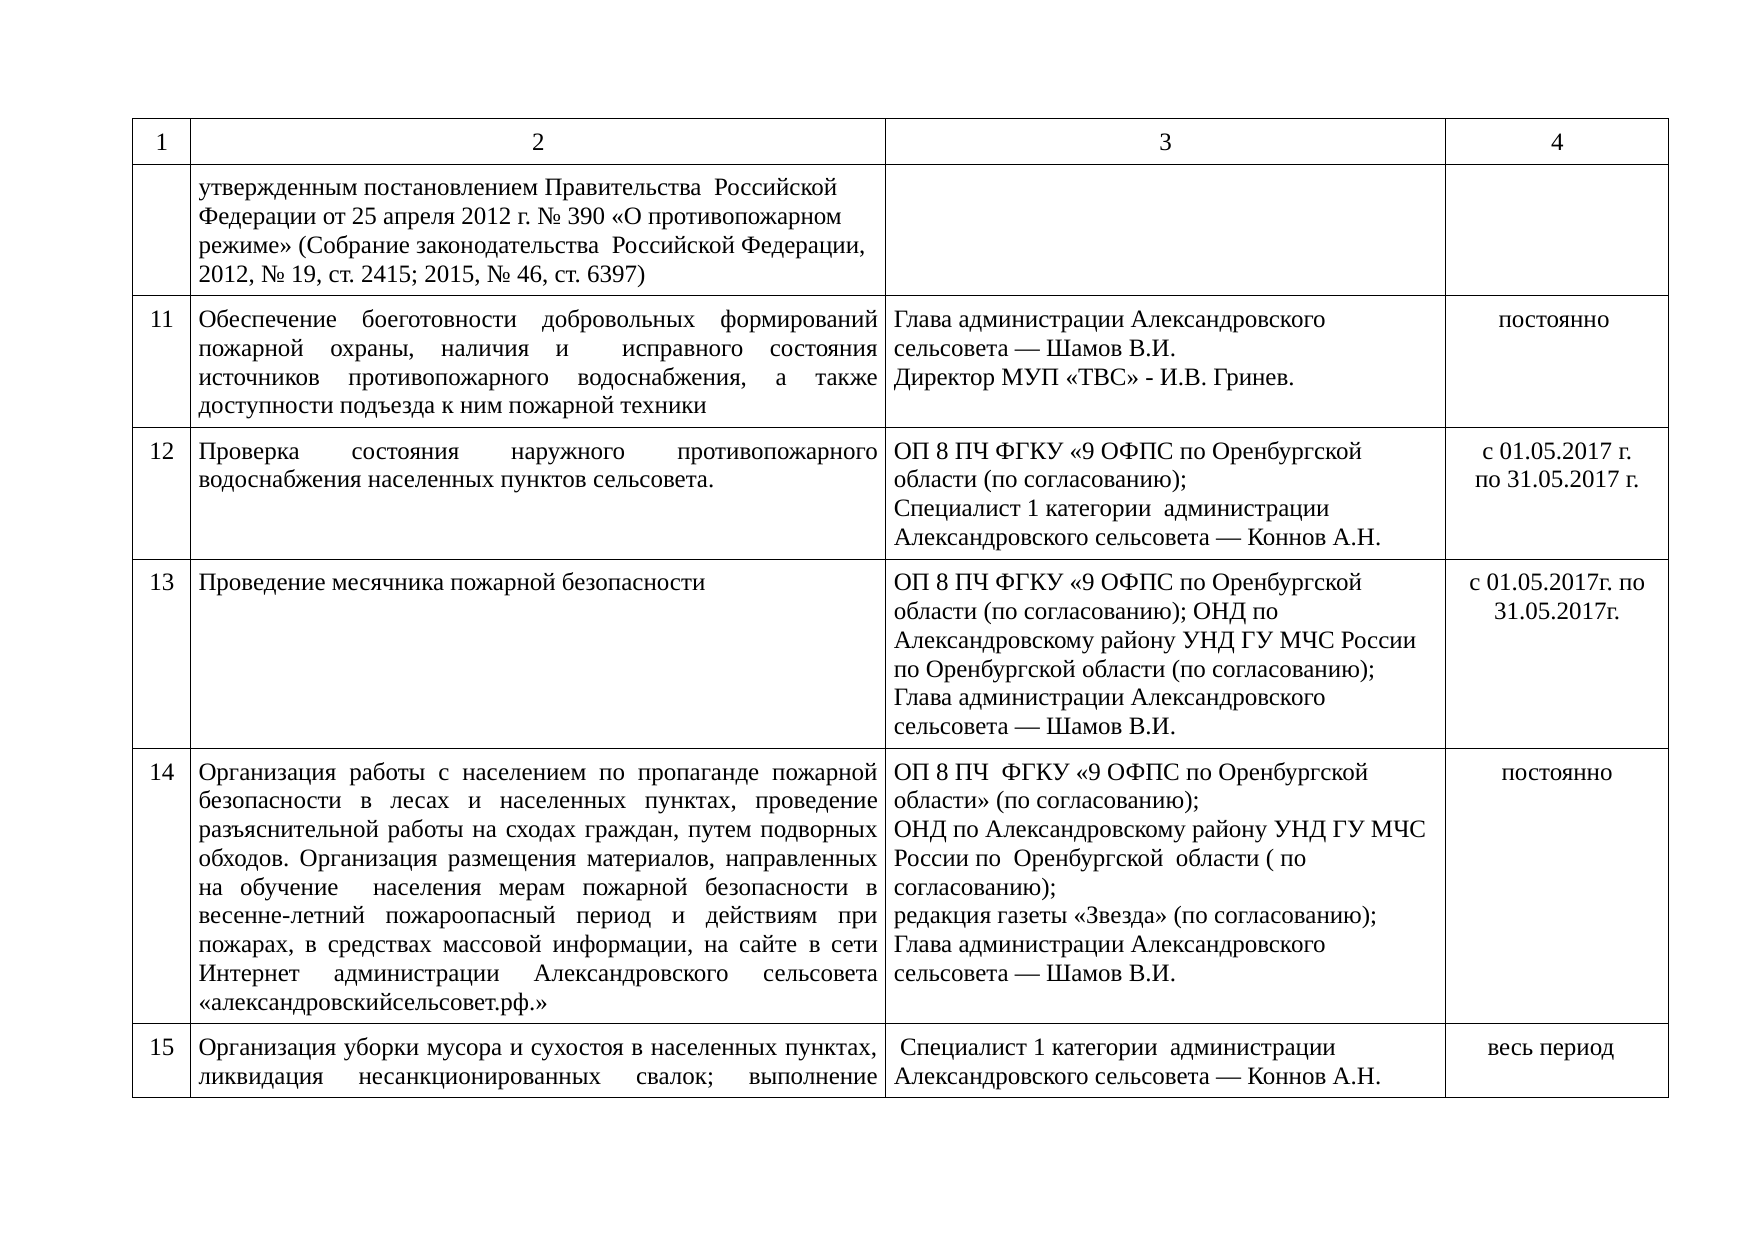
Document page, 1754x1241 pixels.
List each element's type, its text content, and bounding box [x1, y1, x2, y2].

table_cell Проверка состояния наружного противопожарного водоснабжения населенных пунктов сельсовета. [191, 428, 885, 558]
table_cell [133, 165, 190, 295]
table_cell [1446, 165, 1668, 295]
table_cell 13 [133, 560, 190, 748]
table_header 1 [133, 119, 190, 163]
table_cell ОП 8 ПЧ ФГКУ «9 ОФПС по Оренбургской области (по согласованию); ОНД по Александровскому району УНД ГУ МЧС России по Оренбургской области (по согласованию); Глава администрации Александровского сельсовета — Шамов В.И. [886, 560, 1445, 748]
table_cell постоянно [1446, 296, 1668, 427]
table_cell Проведение месячника пожарной безопасности [191, 560, 885, 748]
table_cell весь период [1446, 1024, 1668, 1097]
table_cell утвержденным постановлением Правительства Российской Федерации от 25 апреля 2012 г. № 390 «О противопожарном режиме» (Собрание законодательства Российской Федерации, 2012, № 19, ст. 2415; 2015, № 46, ст. 6397) [191, 165, 885, 295]
table_cell ОП 8 ПЧ ФГКУ «9 ОФПС по Оренбургской области (по согласованию); Специалист 1 категории администрации Александровского сельсовета — Коннов А.Н. [886, 428, 1445, 558]
table_cell с 01.05.2017 г. по 31.05.2017 г. [1446, 428, 1668, 558]
table_cell Организация работы с населением по пропаганде пожарной безопасности в лесах и населенных пунктах, проведение разъяснительной работы на сходах граждан, путем подворных обходов. Организация размещения материалов, направленных на обучение населения мерам пожарной безопасности в весенне-летний пожароопасный период и действиям при пожарах, в средствах массовой информации, на сайте в сети Интернет администрации Александровского сельсовета «александровскийсельсовет.рф.» [191, 749, 885, 1023]
table_cell ОП 8 ПЧ ФГКУ «9 ОФПС по Оренбургской области» (по согласованию); ОНД по Александровскому району УНД ГУ МЧС России по Оренбургской области ( по согласованию); редакция газеты «Звезда» (по согласованию); Глава администрации Александровского сельсовета — Шамов В.И. [886, 749, 1445, 1023]
table_cell Глава администрации Александровского сельсовета — Шамов В.И. Директор МУП «ТВС» - И.В. Гринев. [886, 296, 1445, 427]
table_cell Организация уборки мусора и сухостоя в населенных пунктах, ликвидация несанкционированных свалок; выполнение [191, 1024, 885, 1097]
table_header 4 [1446, 119, 1668, 163]
table_cell 11 [133, 296, 190, 427]
table_header 2 [191, 119, 885, 163]
table_cell с 01.05.2017г. по 31.05.2017г. [1446, 560, 1668, 748]
table_cell постоянно [1446, 749, 1668, 1023]
table_cell Обеспечение боеготовности добровольных формирований пожарной охраны, наличия и исправного состояния источников противопожарного водоснабжения, а также доступности подъезда к ним пожарной техники [191, 296, 885, 427]
table_header 3 [886, 119, 1445, 163]
table_cell Специалист 1 категории администрации Александровского сельсовета — Коннов А.Н. [886, 1024, 1445, 1097]
table_cell 14 [133, 749, 190, 1023]
table_cell 15 [133, 1024, 190, 1097]
table_cell 12 [133, 428, 190, 558]
table_cell [886, 165, 1445, 295]
